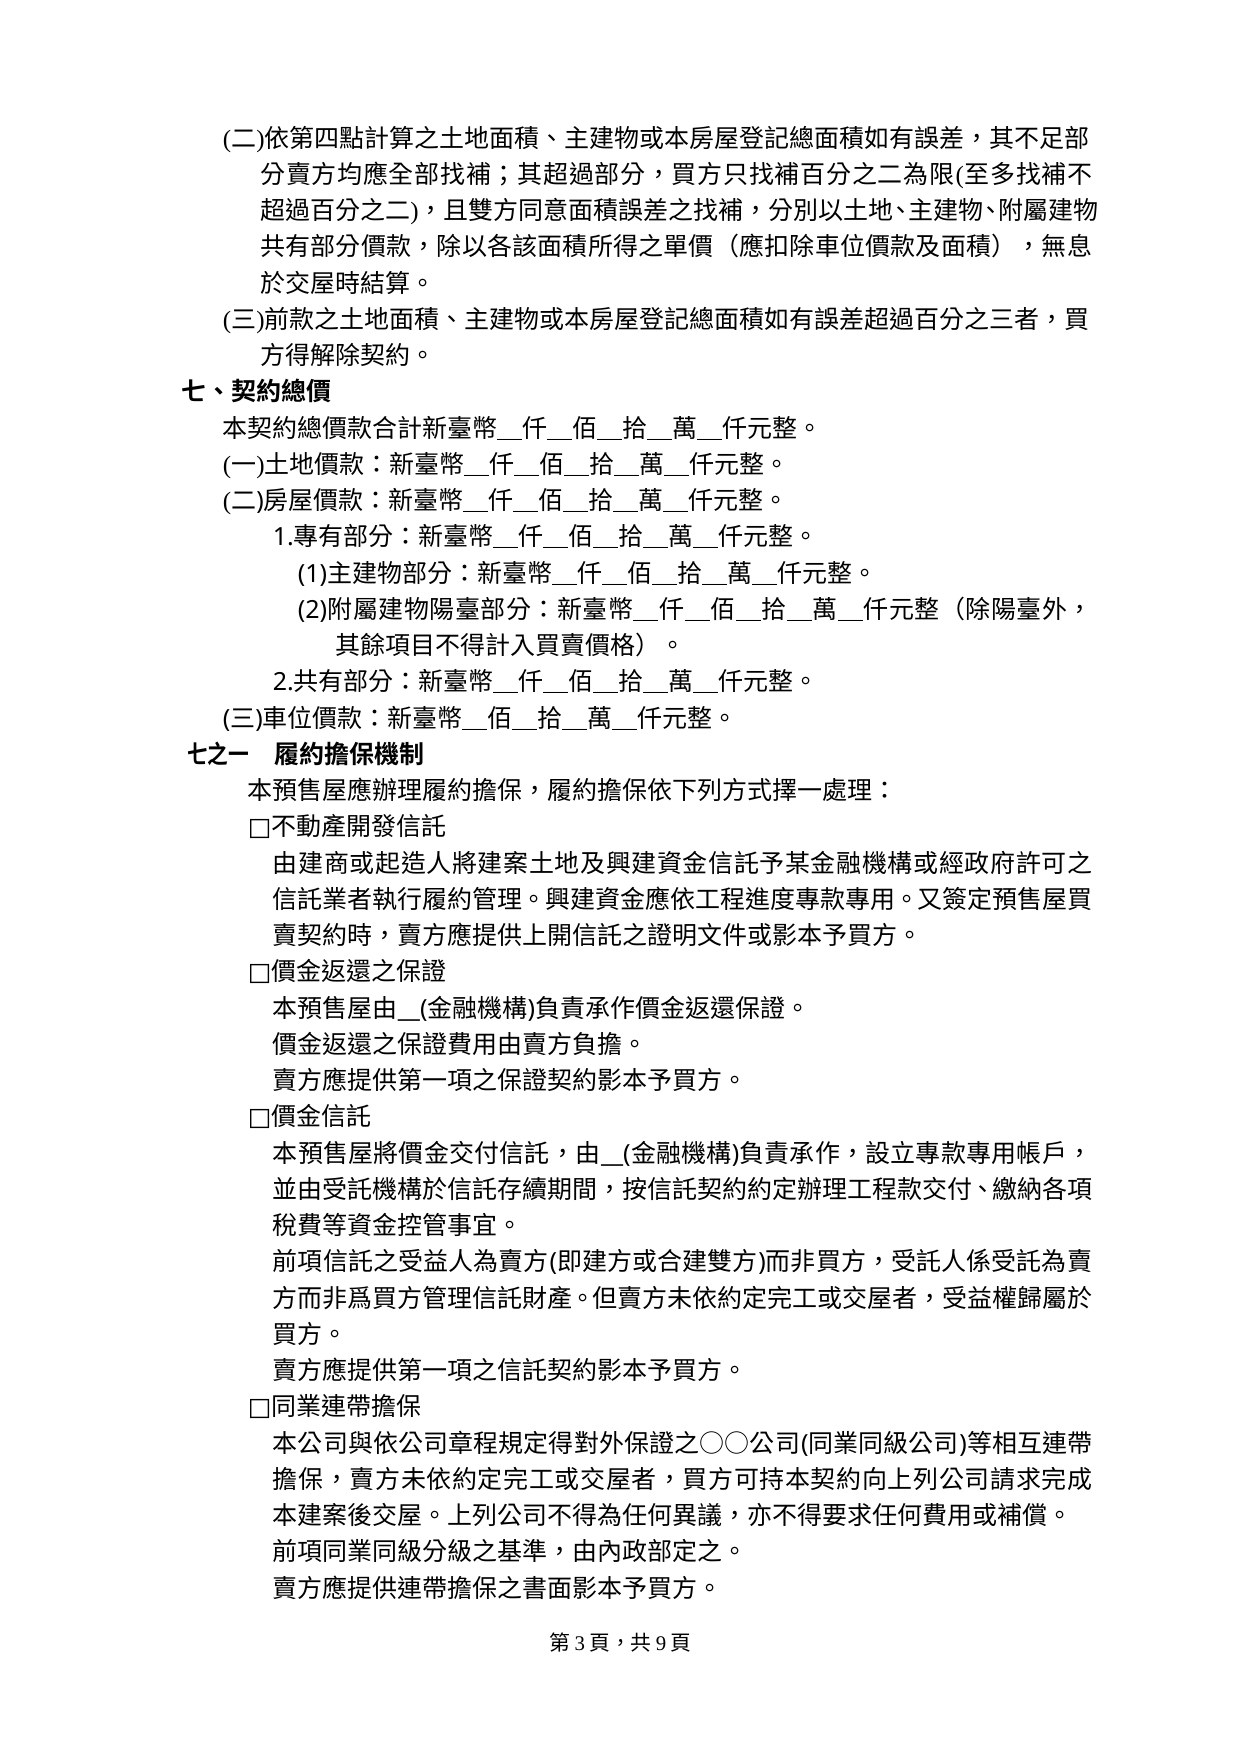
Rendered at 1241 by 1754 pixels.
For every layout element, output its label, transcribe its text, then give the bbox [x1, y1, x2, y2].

subtitle □價金返還之保證 [248, 952, 1092, 988]
subtitle 前項信託之受益人為賣方(即建方或合建雙方)而非買方，受託人係受託為賣方而非爲買方管理信託財產。但賣方未依約定完工或交屋者，受益權歸屬於買方。 [273, 1242, 1092, 1351]
text 2.共有部分：新臺幣＿仟＿佰＿拾＿萬＿仟元整。 [273, 662, 1092, 698]
subtitle 前項同業同級分級之基準，由內政部定之。 [273, 1532, 1092, 1568]
subtitle 賣方應提供第一項之保證契約影本予買方。 [273, 1061, 1092, 1097]
text 七之一 履約擔保機制 [187, 734, 1092, 771]
text (三)前款之土地面積、主建物或本房屋登記總面積如有誤差超過百分之三者，買方得解除契約。 [223, 299, 1092, 372]
text (二)房屋價款：新臺幣＿仟＿佰＿拾＿萬＿仟元整。 [223, 481, 1092, 517]
text 七、契約總價 [181, 372, 1092, 408]
subtitle 本契約總價款合計新臺幣＿仟＿佰＿拾＿萬＿仟元整。 [223, 408, 1092, 444]
text (1)主建物部分：新臺幣＿仟＿佰＿拾＿萬＿仟元整。 [298, 553, 1092, 589]
subtitle □同業連帶擔保 [248, 1387, 1092, 1423]
text (2)附屬建物陽臺部分：新臺幣＿仟＿佰＿拾＿萬＿仟元整（除陽臺外，其餘項目不得計入買賣價格）。 [298, 589, 1092, 662]
text (二)依第四點計算之土地面積、主建物或本房屋登記總面積如有誤差，其不足部分賣方均應全部找補；其超過部分，買方只找補百分之二為限(至多找補不超過百分之二)，且雙方同意面積誤差之找補，分別以土地、主建物、附屬建物、共有部分價款，除以各該面積所得之單價（應扣除車位價款及面積），無息於交屋時結算。 [223, 118, 1092, 299]
subtitle 賣方應提供第一項之信託契約影本予買方。 [273, 1351, 1092, 1387]
subtitle 價金返還之保證費用由賣方負擔。 [273, 1024, 1092, 1061]
subtitle 賣方應提供連帶擔保之書面影本予買方。 [273, 1568, 1092, 1604]
subtitle 本公司與依公司章程規定得對外保證之○○公司(同業同級公司)等相互連帶擔保，賣方未依約定完工或交屋者，買方可持本契約向上列公司請求完成本建案後交屋。上列公司不得為任何異議，亦不得要求任何費用或補償。 [273, 1423, 1092, 1532]
subtitle 由建商或起造人將建案土地及興建資金信託予某金融機構或經政府許可之信託業者執行履約管理。興建資金應依工程進度專款專用。又簽定預售屋買賣契約時，賣方應提供上開信託之證明文件或影本予買方。 [273, 843, 1092, 952]
text (三)車位價款：新臺幣＿佰＿拾＿萬＿仟元整。 [223, 698, 1092, 734]
subtitle □不動產開發信託 [248, 807, 1092, 843]
text (一)土地價款：新臺幣＿仟＿佰＿拾＿萬＿仟元整。 [223, 444, 1092, 481]
subtitle 本預售屋應辦理履約擔保，履約擔保依下列方式擇一處理： [248, 771, 1092, 807]
subtitle 本預售屋由__(金融機構)負責承作價金返還保證。 [273, 988, 1092, 1024]
subtitle 本預售屋將價金交付信託，由__(金融機構)負責承作，設立專款專用帳戶，並由受託機構於信託存續期間，按信託契約約定辦理工程款交付、繳納各項稅費等資金控管事宜。 [273, 1133, 1092, 1242]
subtitle □價金信託 [248, 1097, 1092, 1133]
text 1.專有部分：新臺幣＿仟＿佰＿拾＿萬＿仟元整。 [273, 517, 1092, 553]
